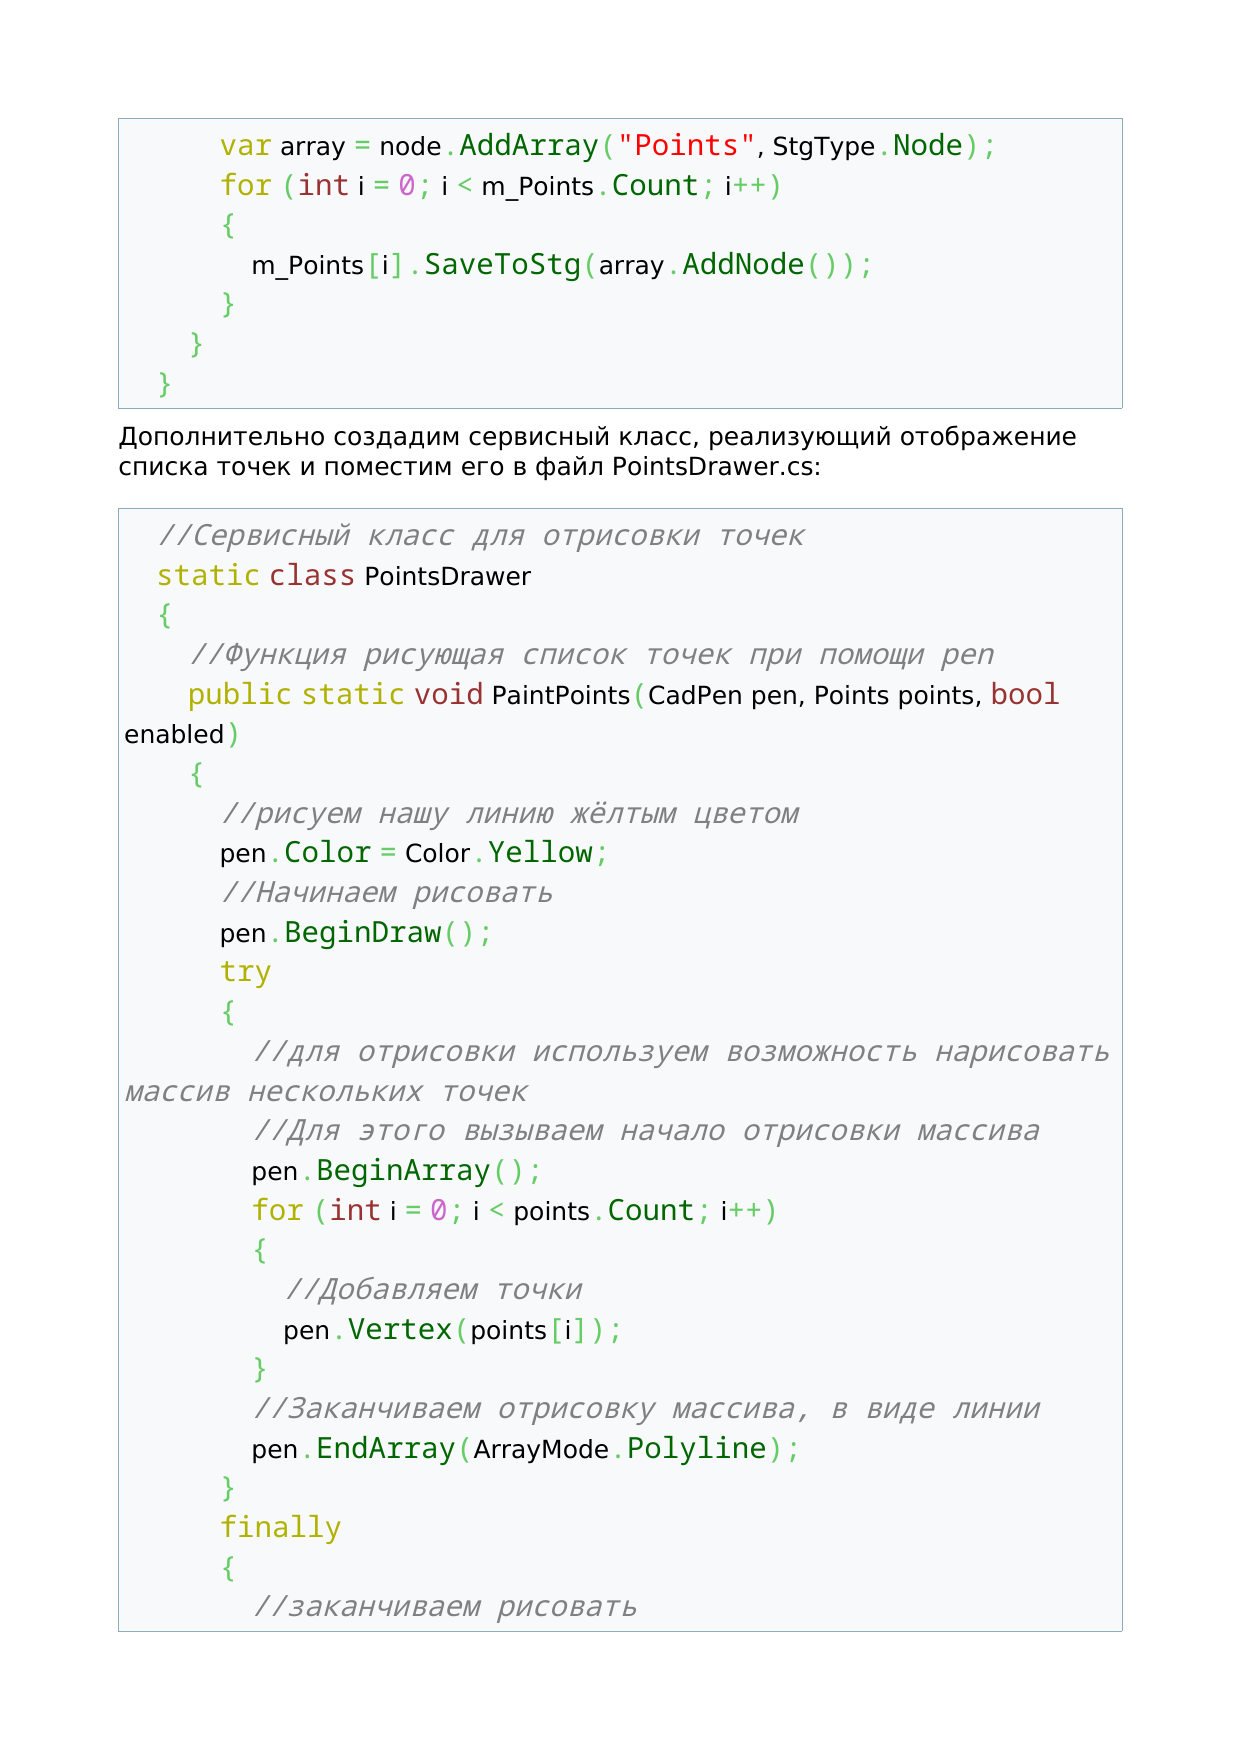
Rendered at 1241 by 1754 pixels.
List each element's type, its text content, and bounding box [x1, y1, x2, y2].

table_header //Сервисный класс для отрисовки точек static class PointsDrawer { //Функция рисующая список точек при помощи pen public static void PaintPoints(CadPen pen, Points points, bool enabled) { //рисуем нашу линию жёлтым цветом pen.Color = Color.Yellow; //Начинаем рисовать pen.BeginDraw(); try { //для отрисовки используем возможность нарисовать массив нескольких точек //Для этого вызываем начало отрисовки массива pen.BeginArray(); for (int i = 0; i < points.Count; i++) { //Добавляем точки pen.Vertex(points[i]); } //Заканчиваем отрисовку массива, в виде линии pen.EndArray(ArrayMode.Polyline); } finally { //заканчиваем рисовать [119, 509, 1122, 1631]
table_header var array = node.AddArray("Points", StgType.Node); for (int i = 0; i < m_Points.Count; i++) { m_Points[i].SaveToStg(array.AddNode()); } } } [119, 119, 1122, 408]
text Дополнительно создадим сервисный класс, реализующий отображение списка точек и поместим его в файл PointsDrawer.cs: [118, 423, 1122, 481]
